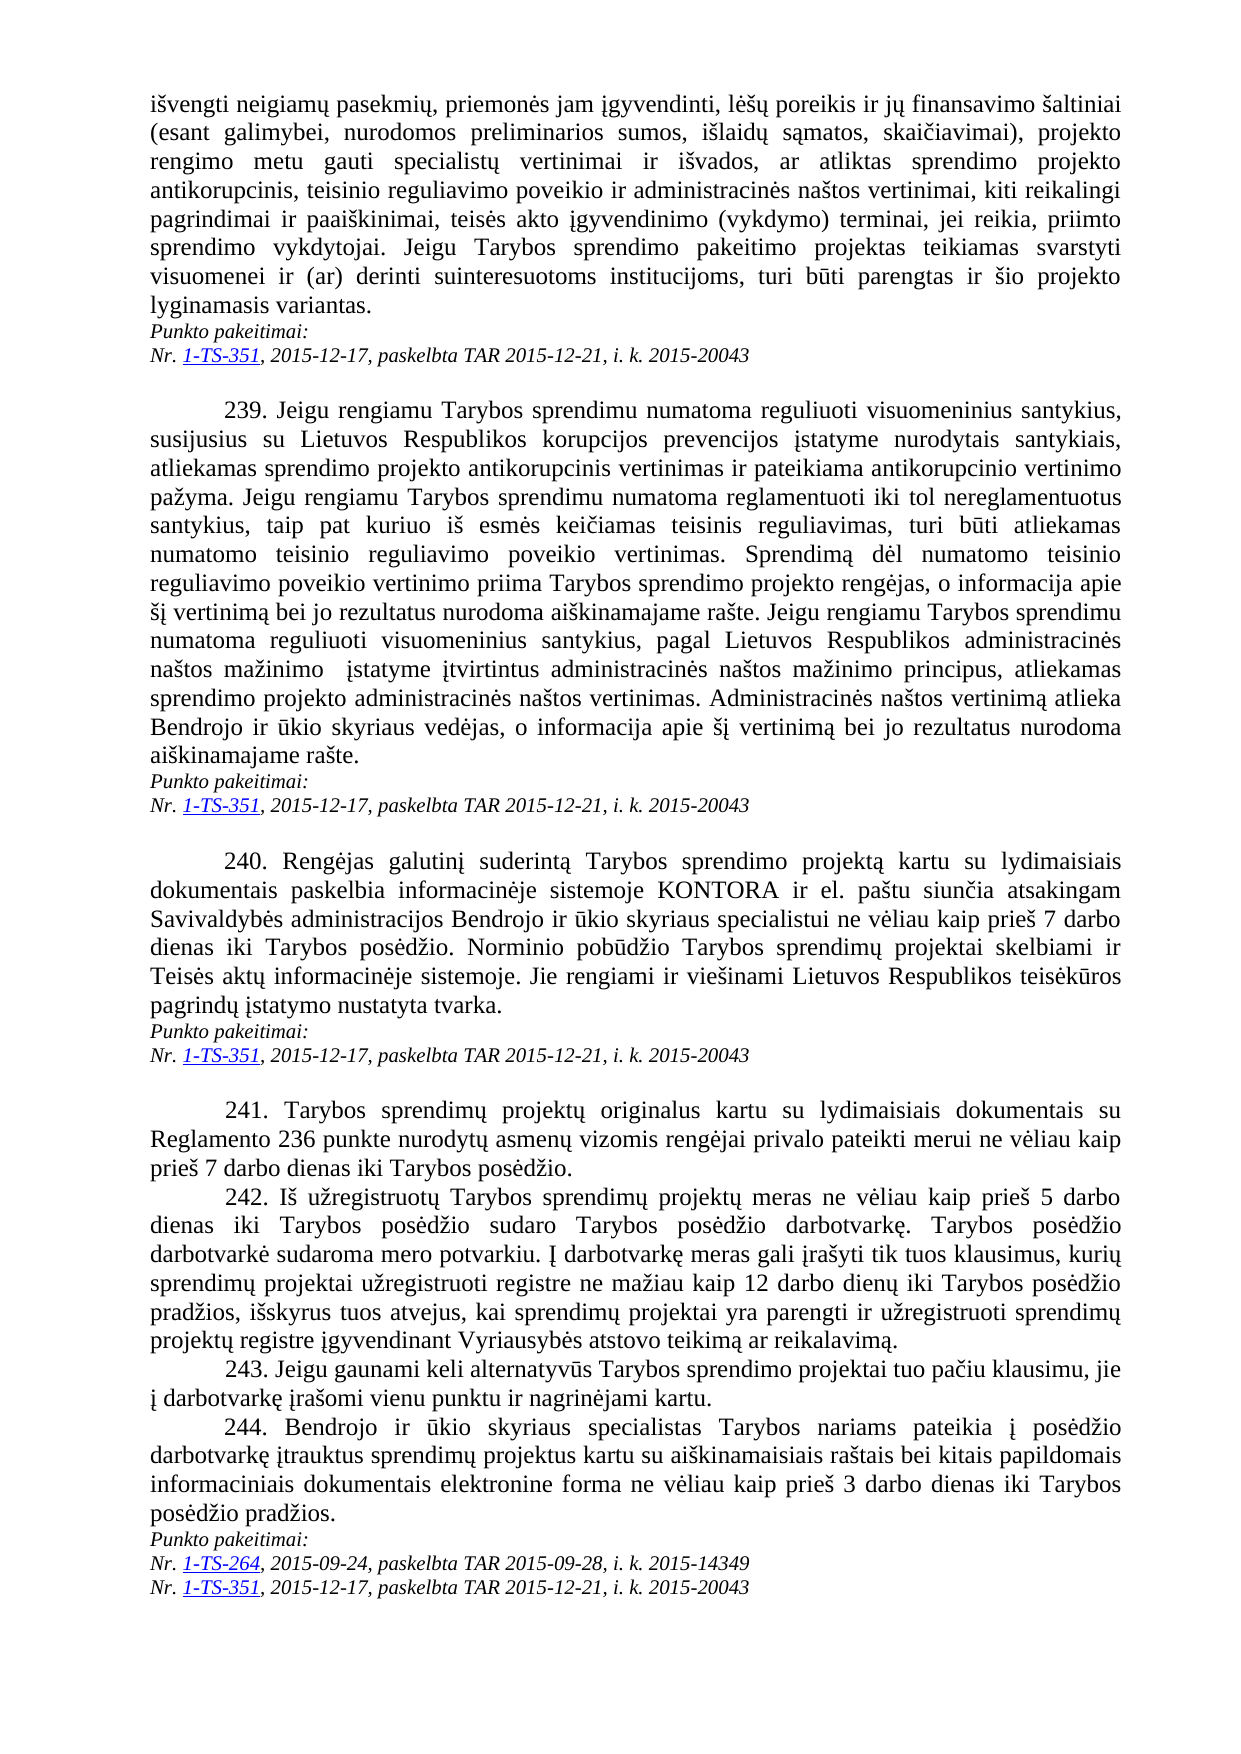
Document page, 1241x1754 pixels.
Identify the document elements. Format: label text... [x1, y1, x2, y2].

text 243. Jeigu gaunami keli alternatyvūs Tarybos sprendimo projektai tuo pačiu klausimu, jie į darbotvarkę įrašomi vienu punktu ir nagrinėjami kartu. [150, 1354, 1122, 1412]
text Punkto pakeitimai: [150, 1527, 1122, 1551]
text 240. Rengėjas galutinį suderintą Tarybos sprendimo projektą kartu su lydimaisiais dokumentais paskelbia informacinėje sistemoje KONTORA ir el. paštu siunčia atsakingam Savivaldybės administracijos Bendrojo ir ūkio skyriaus specialistui ne vėliau kaip prieš 7 darbo dienas iki Tarybos posėdžio. Norminio pobūdžio Tarybos sprendimų projektai skelbiami ir Teisės aktų informacinėje sistemoje. Jie rengiami ir viešinami Lietuvos Respublikos teisėkūros pagrindų įstatymo nustatyta tvarka. [150, 846, 1122, 1019]
text 244. Bendrojo ir ūkio skyriaus specialistas Tarybos nariams pateikia į posėdžio darbotvarkę įtrauktus sprendimų projektus kartu su aiškinamaisiais raštais bei kitais papildomais informaciniais dokumentais elektronine forma ne vėliau kaip prieš 3 darbo dienas iki Tarybos posėdžio pradžios. [150, 1412, 1122, 1527]
text 241. Tarybos sprendimų projektų originalus kartu su lydimaisiais dokumentais su Reglamento 236 punkte nurodytų asmenų vizomis rengėjai privalo pateikti merui ne vėliau kaip prieš 7 darbo dienas iki Tarybos posėdžio. [150, 1096, 1122, 1182]
text Punkto pakeitimai: [150, 319, 1122, 343]
text Punkto pakeitimai: [150, 1019, 1122, 1043]
text Nr. 1-TS-351, 2015-12-17, paskelbta TAR 2015-12-21, i. k. 2015-20043 [150, 343, 1122, 367]
text Punkto pakeitimai: [150, 769, 1122, 793]
text Nr. 1-TS-264, 2015-09-24, paskelbta TAR 2015-09-28, i. k. 2015-14349 [150, 1551, 1122, 1575]
text Nr. 1-TS-351, 2015-12-17, paskelbta TAR 2015-12-21, i. k. 2015-20043 [150, 793, 1122, 817]
text Nr. 1-TS-351, 2015-12-17, paskelbta TAR 2015-12-21, i. k. 2015-20043 [150, 1575, 1122, 1599]
text išvengti neigiamų pasekmių, priemonės jam įgyvendinti, lėšų poreikis ir jų finansavimo šaltiniai (esant galimybei, nurodomos preliminarios sumos, išlaidų sąmatos, skaičiavimai), projekto rengimo metu gauti specialistų vertinimai ir išvados, ar atliktas sprendimo projekto antikorupcinis, teisinio reguliavimo poveikio ir administracinės naštos vertinimai, kiti reikalingi pagrindimai ir paaiškinimai, teisės akto įgyvendinimo (vykdymo) terminai, jei reikia, priimto sprendimo vykdytojai. Jeigu Tarybos sprendimo pakeitimo projektas teikiamas svarstyti visuomenei ir (ar) derinti suinteresuotoms institucijoms, turi būti parengtas ir šio projekto lyginamasis variantas. [150, 89, 1122, 319]
text 239. Jeigu rengiamu Tarybos sprendimu numatoma reguliuoti visuomeninius santykius, susijusius su Lietuvos Respublikos korupcijos prevencijos įstatyme nurodytais santykiais, atliekamas sprendimo projekto antikorupcinis vertinimas ir pateikiama antikorupcinio vertinimo pažyma. Jeigu rengiamu Tarybos sprendimu numatoma reglamentuoti iki tol nereglamentuotus santykius, taip pat kuriuo iš esmės keičiamas teisinis reguliavimas, turi būti atliekamas numatomo teisinio reguliavimo poveikio vertinimas. Sprendimą dėl numatomo teisinio reguliavimo poveikio vertinimo priima Tarybos sprendimo projekto rengėjas, o informacija apie šį vertinimą bei jo rezultatus nurodoma aiškinamajame rašte. Jeigu rengiamu Tarybos sprendimu numatoma reguliuoti visuomeninius santykius, pagal Lietuvos Respublikos administracinės naštos mažinimo įstatyme įtvirtintus administracinės naštos mažinimo principus, atliekamas sprendimo projekto administracinės naštos vertinimas. Administracinės naštos vertinimą atlieka Bendrojo ir ūkio skyriaus vedėjas, o informacija apie šį vertinimą bei jo rezultatus nurodoma aiškinamajame rašte. [150, 396, 1122, 769]
text 242. Iš užregistruotų Tarybos sprendimų projektų meras ne vėliau kaip prieš 5 darbo dienas iki Tarybos posėdžio sudaro Tarybos posėdžio darbotvarkę. Tarybos posėdžio darbotvarkė sudaroma mero potvarkiu. Į darbotvarkę meras gali įrašyti tik tuos klausimus, kurių sprendimų projektai užregistruoti registre ne mažiau kaip 12 darbo dienų iki Tarybos posėdžio pradžios, išskyrus tuos atvejus, kai sprendimų projektai yra parengti ir užregistruoti sprendimų projektų registre įgyvendinant Vyriausybės atstovo teikimą ar reikalavimą. [150, 1182, 1122, 1354]
text Nr. 1-TS-351, 2015-12-17, paskelbta TAR 2015-12-21, i. k. 2015-20043 [150, 1043, 1122, 1067]
